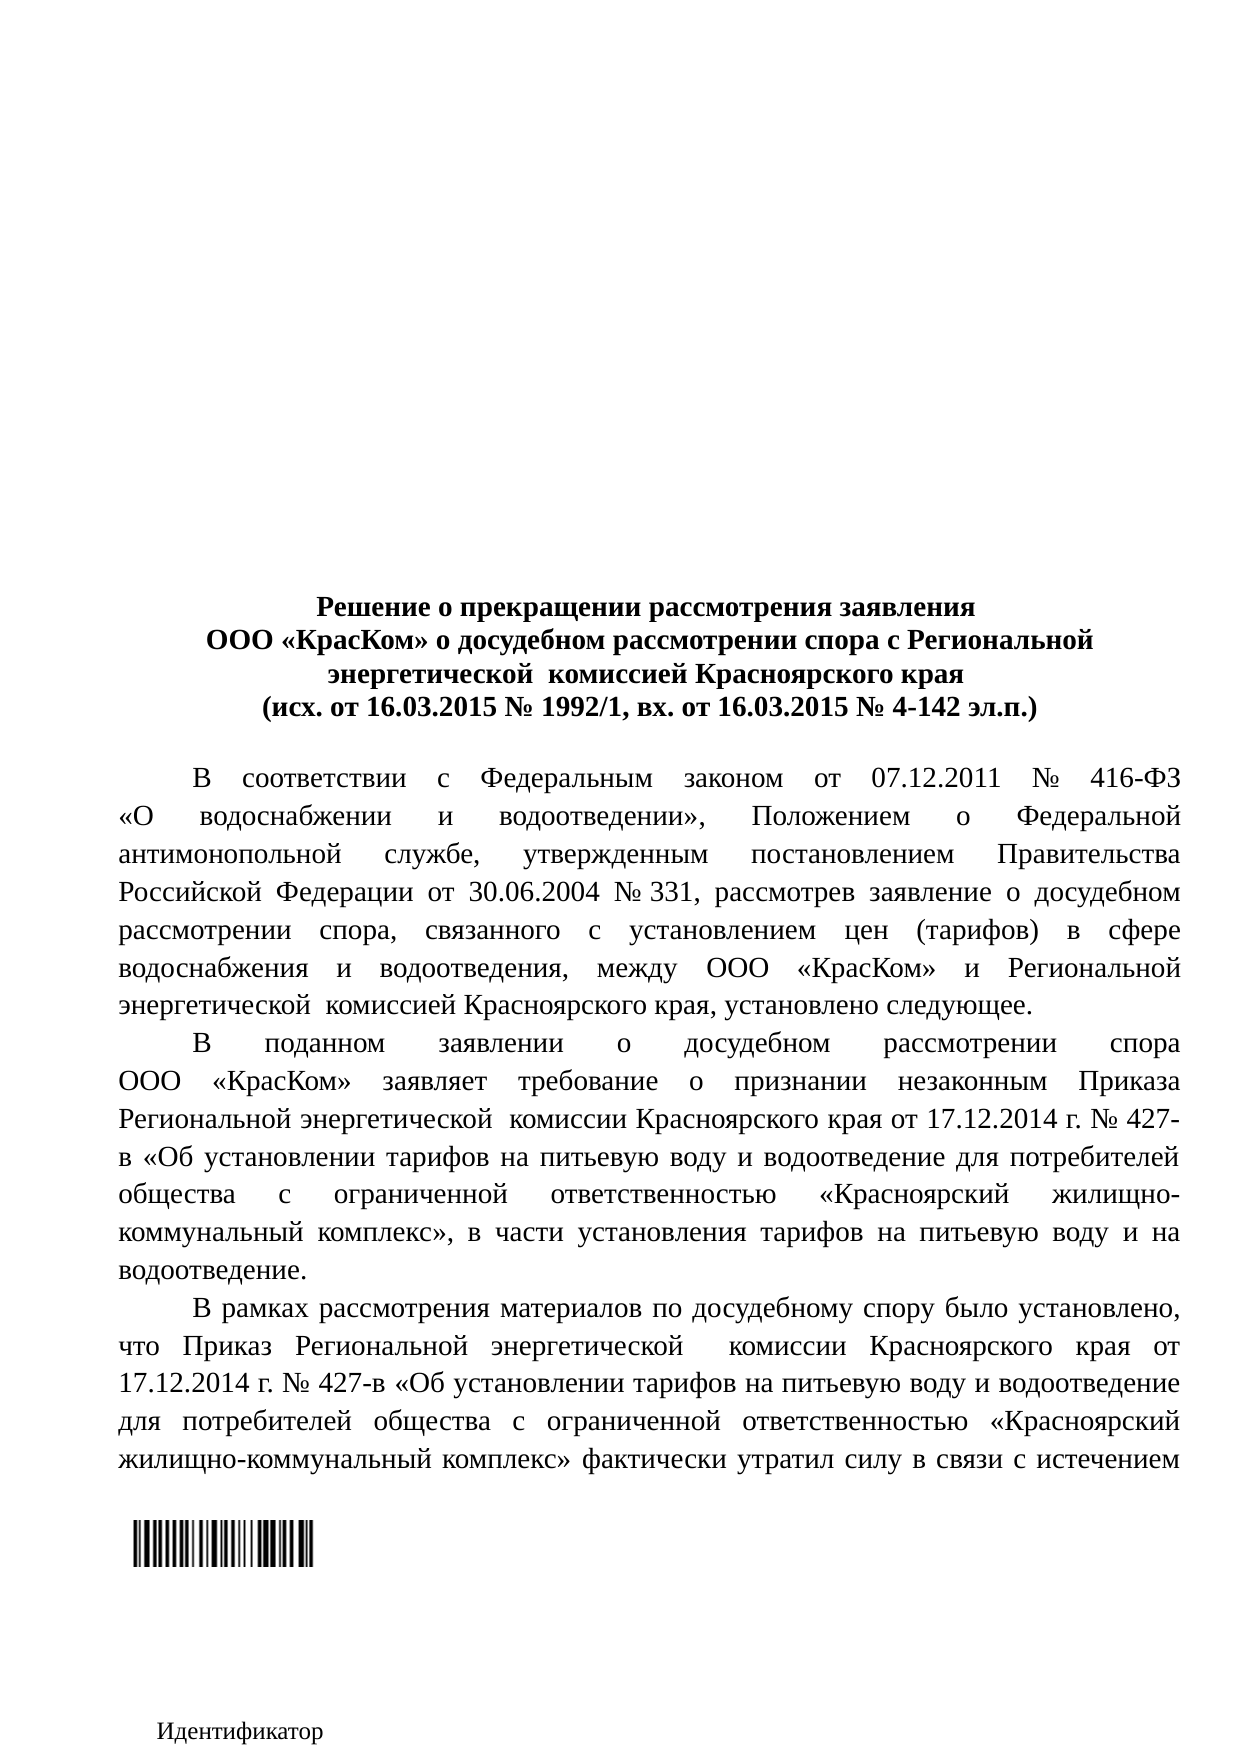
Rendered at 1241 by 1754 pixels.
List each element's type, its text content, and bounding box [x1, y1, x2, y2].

text В рамках рассмотрения материалов по досудебному спору было установлено, что Приказ Региональной энергетической комиссии Красноярского края от 17.12.2014 г. № 427-в «Об установлении тарифов на питьевую воду и водоотведение для потребителей общества с ограниченной ответственностью «Красноярский жилищно-коммунальный комплекс» фактически утратил силу в связи с истечением [118, 1286, 1181, 1475]
text Решение о прекращении рассмотрения заявления [118, 589, 1181, 622]
text ООО «КрасКом» о досудебном рассмотрении спора с Региональной энергетической комиссией Красноярского края [118, 622, 1181, 689]
text В соответствии с Федеральным законом от 07.12.2011 № 416-ФЗ «О водоснабжении и водоотведении», Положением о Федеральной антимонопольной службе, утвержденным постановлением Правительства Российской Федерации от 30.06.2004 № 331, рассмотрев заявление о досудебном рассмотрении спора, связанного с установлением цен (тарифов) в сфере водоснабжения и водоотведения, между ООО «КрасКом» и Региональной энергетической комиссией Красноярского края, установлено следующее. [118, 756, 1181, 1021]
picture [118, 1520, 331, 1567]
text В поданном заявлении о досудебном рассмотрении спора ООО «КрасКом» заявляет требование о признании незаконным Приказа Региональной энергетической комиссии Красноярского края от 17.12.2014 г. № 427-в «Об установлении тарифов на питьевую воду и водоотведение для потребителей общества с ограниченной ответственностью «Красноярский жилищно-коммунальный комплекс», в части установления тарифов на питьевую воду и на водоотведение. [118, 1021, 1181, 1286]
table_header [664, 118, 1181, 555]
text (исх. от 16.03.2015 № 1992/1, вх. от 16.03.2015 № 4-142 эл.п.) [118, 689, 1181, 723]
